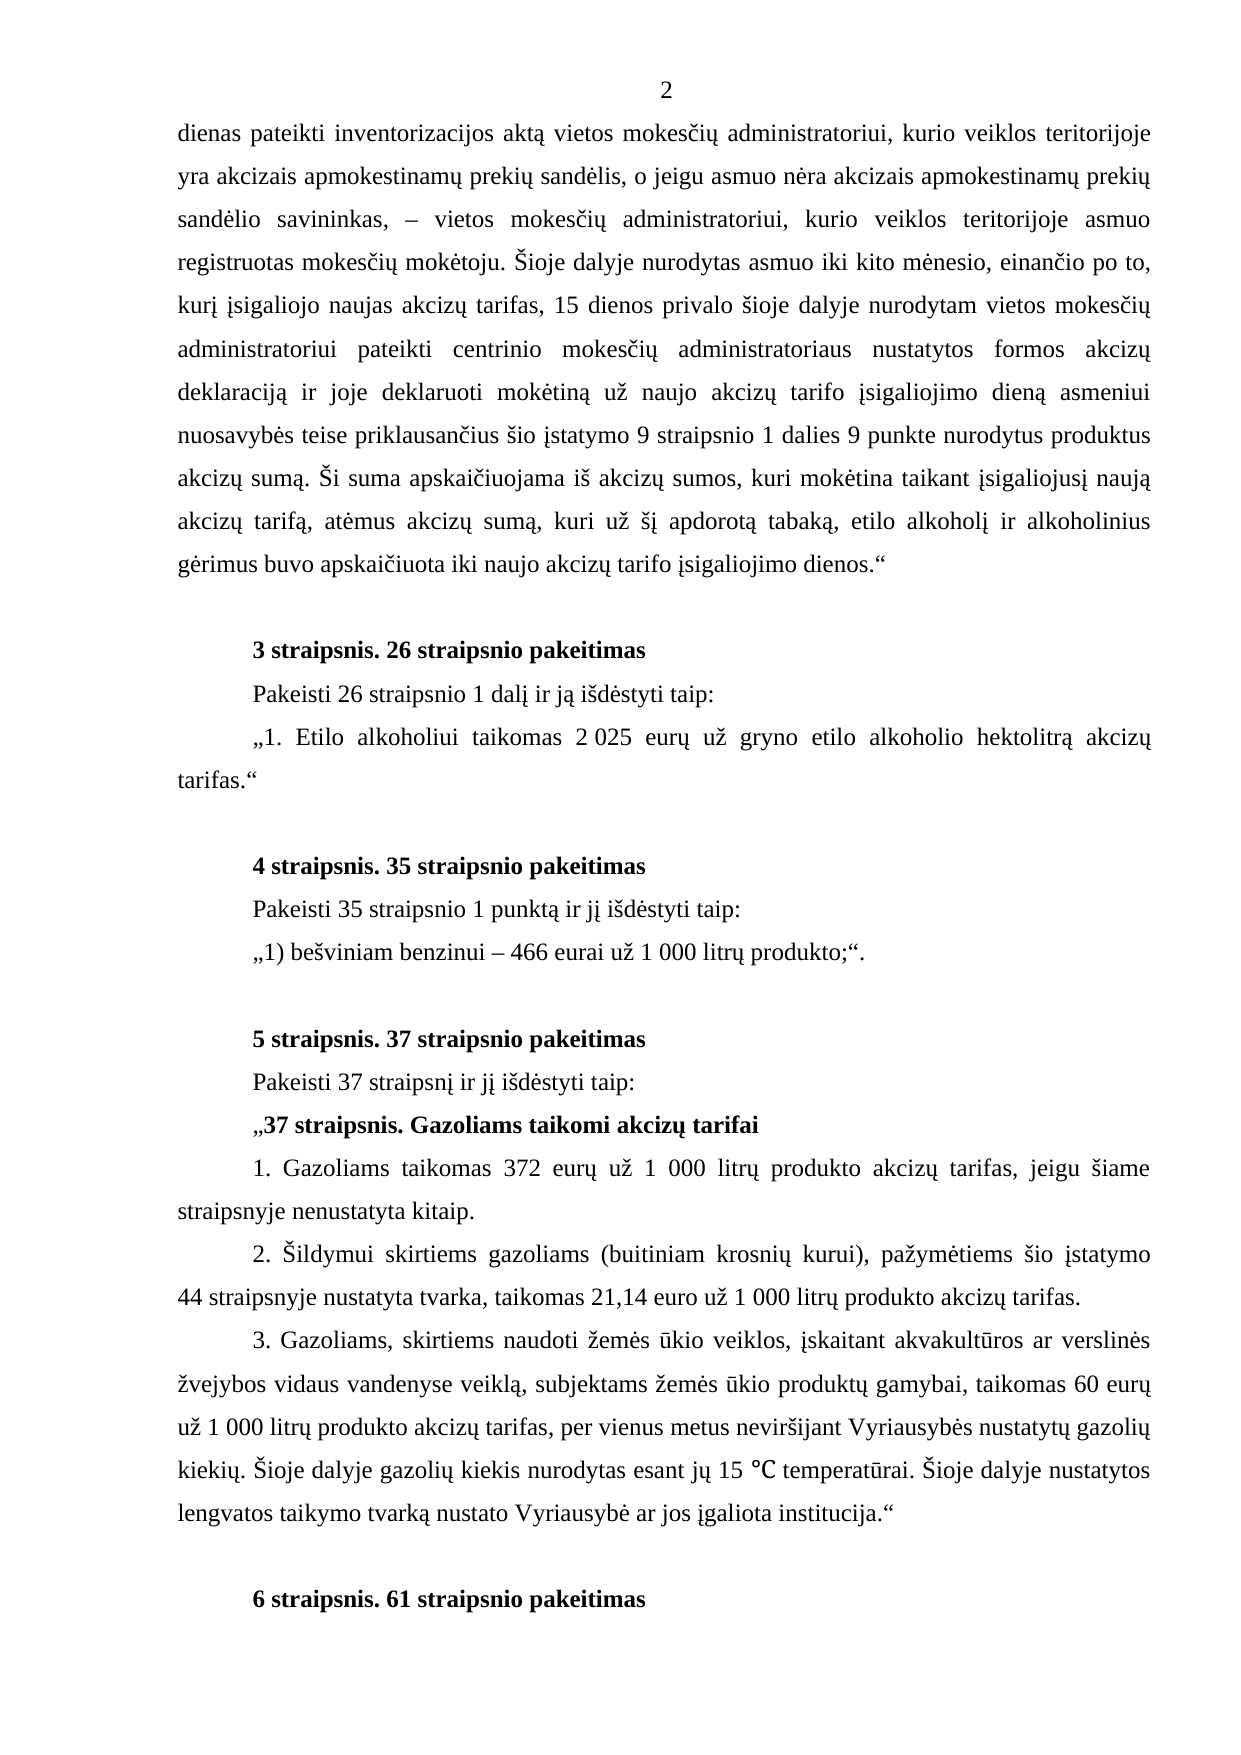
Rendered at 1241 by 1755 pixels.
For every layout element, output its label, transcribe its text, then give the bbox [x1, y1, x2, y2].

text 3 straipsnis. 26 straipsnio pakeitimas [177, 636, 1152, 664]
text Pakeisti 26 straipsnio 1 dalį ir ją išdėstyti taip: [177, 679, 1152, 707]
text 4 straipsnis. 35 straipsnio pakeitimas [177, 851, 1152, 880]
text 5 straipsnis. 37 straipsnio pakeitimas [177, 1024, 1152, 1052]
text „37 straipsnis. Gazoliams taikomi akcizų tarifai [177, 1110, 1152, 1139]
text „1. Etilo alkoholiui taikomas 2 025 eurų už gryno etilo alkoholio hektolitrą akcizų tarifas.“ [177, 722, 1152, 794]
text Pakeisti 37 straipsnį ir jį išdėstyti taip: [177, 1067, 1152, 1096]
text Pakeisti 35 straipsnio 1 punktą ir jį išdėstyti taip: [177, 894, 1152, 923]
text 1. Gazoliams taikomas 372 eurų už 1 000 litrų produkto akcizų tarifas, jeigu šiame straipsnyje nenustatyta kitaip. [177, 1153, 1152, 1225]
text 2. Šildymui skirtiems gazoliams (buitiniam krosnių kurui), pažymėtiems šio įstatymo 44 straipsnyje nustatyta tvarka, taikomas 21,14 euro už 1 000 litrų produkto akcizų tarifas. [177, 1239, 1152, 1311]
text 6 straipsnis. 61 straipsnio pakeitimas [177, 1584, 1152, 1613]
text dienas pateikti inventorizacijos aktą vietos mokesčių administratoriui, kurio veiklos teritorijoje yra akcizais apmokestinamų prekių sandėlis, o jeigu asmuo nėra akcizais apmokestinamų prekių sandėlio savininkas, – vietos mokesčių administratoriui, kurio veiklos teritorijoje asmuo registruotas mokesčių mokėtoju. Šioje dalyje nurodytas asmuo iki kito mėnesio, einančio po to, kurį įsigaliojo naujas akcizų tarifas, 15 dienos privalo šioje dalyje nurodytam vietos mokesčių administratoriui pateikti centrinio mokesčių administratoriaus nustatytos formos akcizų deklaraciją ir joje deklaruoti mokėtiną už naujo akcizų tarifo įsigaliojimo dieną asmeniui nuosavybės teise priklausančius šio įstatymo 9 straipsnio 1 dalies 9 punkte nurodytus produktus akcizų sumą. Ši suma apskaičiuojama iš akcizų sumos, kuri mokėtina taikant įsigaliojusį naują akcizų tarifą, atėmus akcizų sumą, kuri už šį apdorotą tabaką, etilo alkoholį ir alkoholinius gėrimus buvo apskaičiuota iki naujo akcizų tarifo įsigaliojimo dienos.“ [177, 118, 1152, 578]
text 3. Gazoliams, skirtiems naudoti žemės ūkio veiklos, įskaitant akvakultūros ar verslinės žvejybos vidaus vandenyse veiklą, subjektams žemės ūkio produktų gamybai, taikomas 60 eurų už 1 000 litrų produkto akcizų tarifas, per vienus metus neviršijant Vyriausybės nustatytų gazolių kiekių. Šioje dalyje gazolių kiekis nurodytas esant jų 15 ℃ temperatūrai. Šioje dalyje nustatytos lengvatos taikymo tvarką nustato Vyriausybė ar jos įgaliota institucija.“ [177, 1326, 1152, 1527]
text „1) bešviniam benzinui – 466 eurai už 1 000 litrų produkto;“. [177, 937, 1152, 966]
